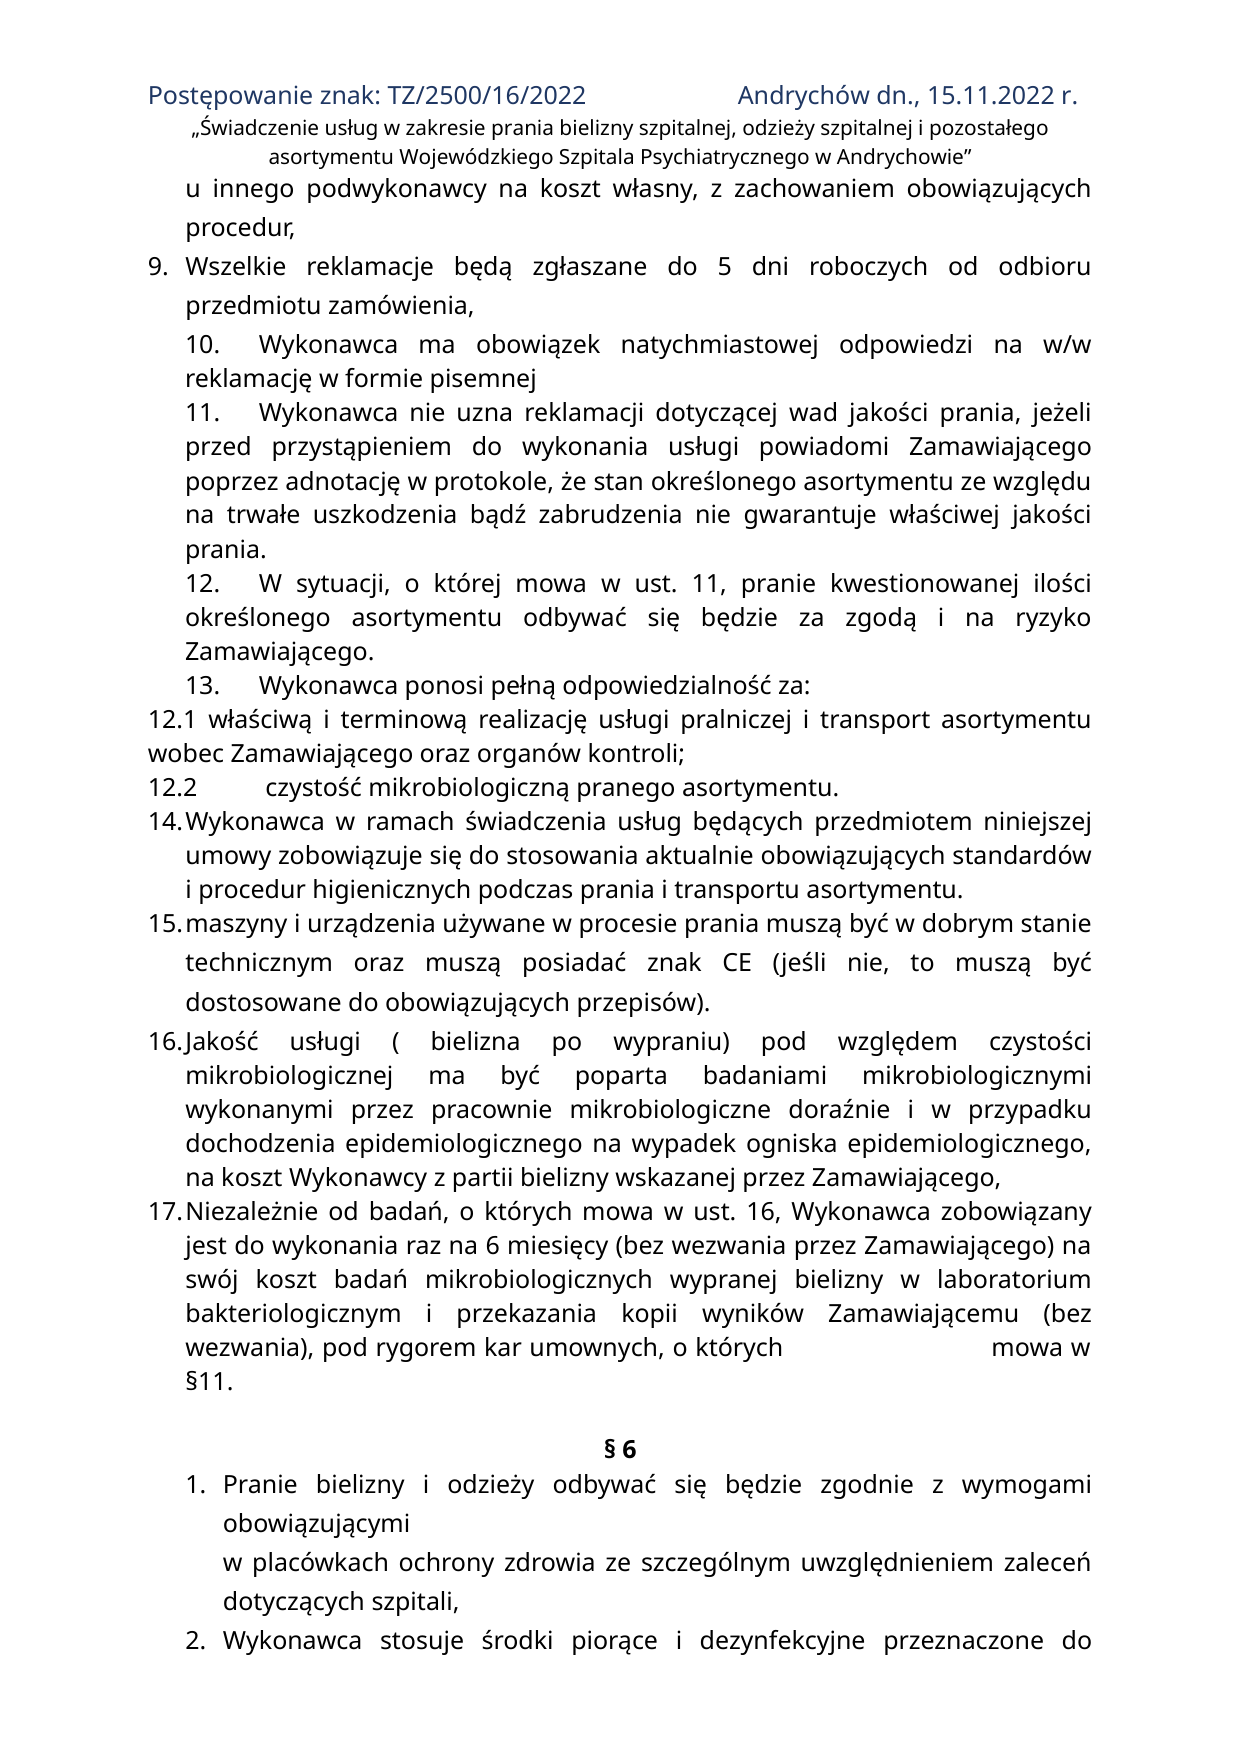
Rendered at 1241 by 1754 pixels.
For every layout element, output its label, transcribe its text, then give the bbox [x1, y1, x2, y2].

list maszyny i urządzenia używane w procesie prania muszą być w dobrym stanie technicznym oraz muszą posiadać znak CE (jeśli nie, to muszą być dostosowane do obowiązujących przepisów). [148, 906, 1093, 1018]
text § 6 [148, 1432, 1093, 1466]
list czystość mikrobiologiczną pranego asortymentu. [148, 770, 1093, 804]
list Jakość usługi ( bielizna po wypraniu) pod względem czystości mikrobiologicznej ma być poparta badaniami mikrobiologicznymi wykonanymi przez pracownie mikrobiologiczne doraźnie i w przypadku dochodzenia epidemiologicznego na wypadek ogniska epidemiologicznego, na koszt Wykonawcy z partii bielizny wskazanej przez Zamawiającego, [148, 1023, 1093, 1194]
list Wszelkie reklamacje będą zgłaszane do 5 dni roboczych od odbioru przedmiotu zamówienia, [148, 248, 1093, 322]
list Niezależnie od badań, o których mowa w ust. 16, Wykonawca zobowiązany jest do wykonania raz na 6 miesięcy (bez wezwania przez Zamawiającego) na swój koszt badań mikrobiologicznych wypranej bielizny w laboratorium bakteriologicznym i przekazania kopii wyników Zamawiającemu (bez wezwania), pod rygorem kar umownych, o których mowa w §11. [148, 1194, 1093, 1398]
list Wykonawca nie uzna reklamacji dotyczącej wad jakości prania, jeżeli przed przystąpieniem do wykonania usługi powiadomi Zamawiającego poprzez adnotację w protokole, że stan określonego asortymentu ze względu na trwałe uszkodzenia bądź zabrudzenia nie gwarantuje właściwej jakości prania. [185, 395, 1093, 565]
list u innego podwykonawcy na koszt własny, z zachowaniem obowiązujących procedur, [148, 170, 1093, 243]
list W sytuacji, o której mowa w ust. 11, pranie kwestionowanej ilości określonego asortymentu odbywać się będzie za zgodą i na ryzyko Zamawiającego. [185, 565, 1093, 667]
list Wykonawca ma obowiązek natychmiastowej odpowiedzi na w/w reklamację w formie pisemnej [185, 327, 1093, 395]
list Wykonawca ponosi pełną odpowiedzialność za: [185, 667, 1093, 702]
text 12.1 właściwą i terminową realizację usługi pralniczej i transport asortymentu wobec Zamawiającego oraz organów kontroli; [148, 702, 1093, 770]
list Pranie bielizny i odzieży odbywać się będzie zgodnie z wymogami obowiązującymi w placówkach ochrony zdrowia ze szczególnym uwzględnieniem zaleceń dotyczących szpitali, [185, 1466, 1093, 1618]
list Wykonawca w ramach świadczenia usług będących przedmiotem niniejszej umowy zobowiązuje się do stosowania aktualnie obowiązujących standardów i procedur higienicznych podczas prania i transportu asortymentu. [148, 804, 1093, 906]
list Wykonawca stosuje środki piorące i dezynfekcyjne przeznaczone do [185, 1623, 1093, 1657]
